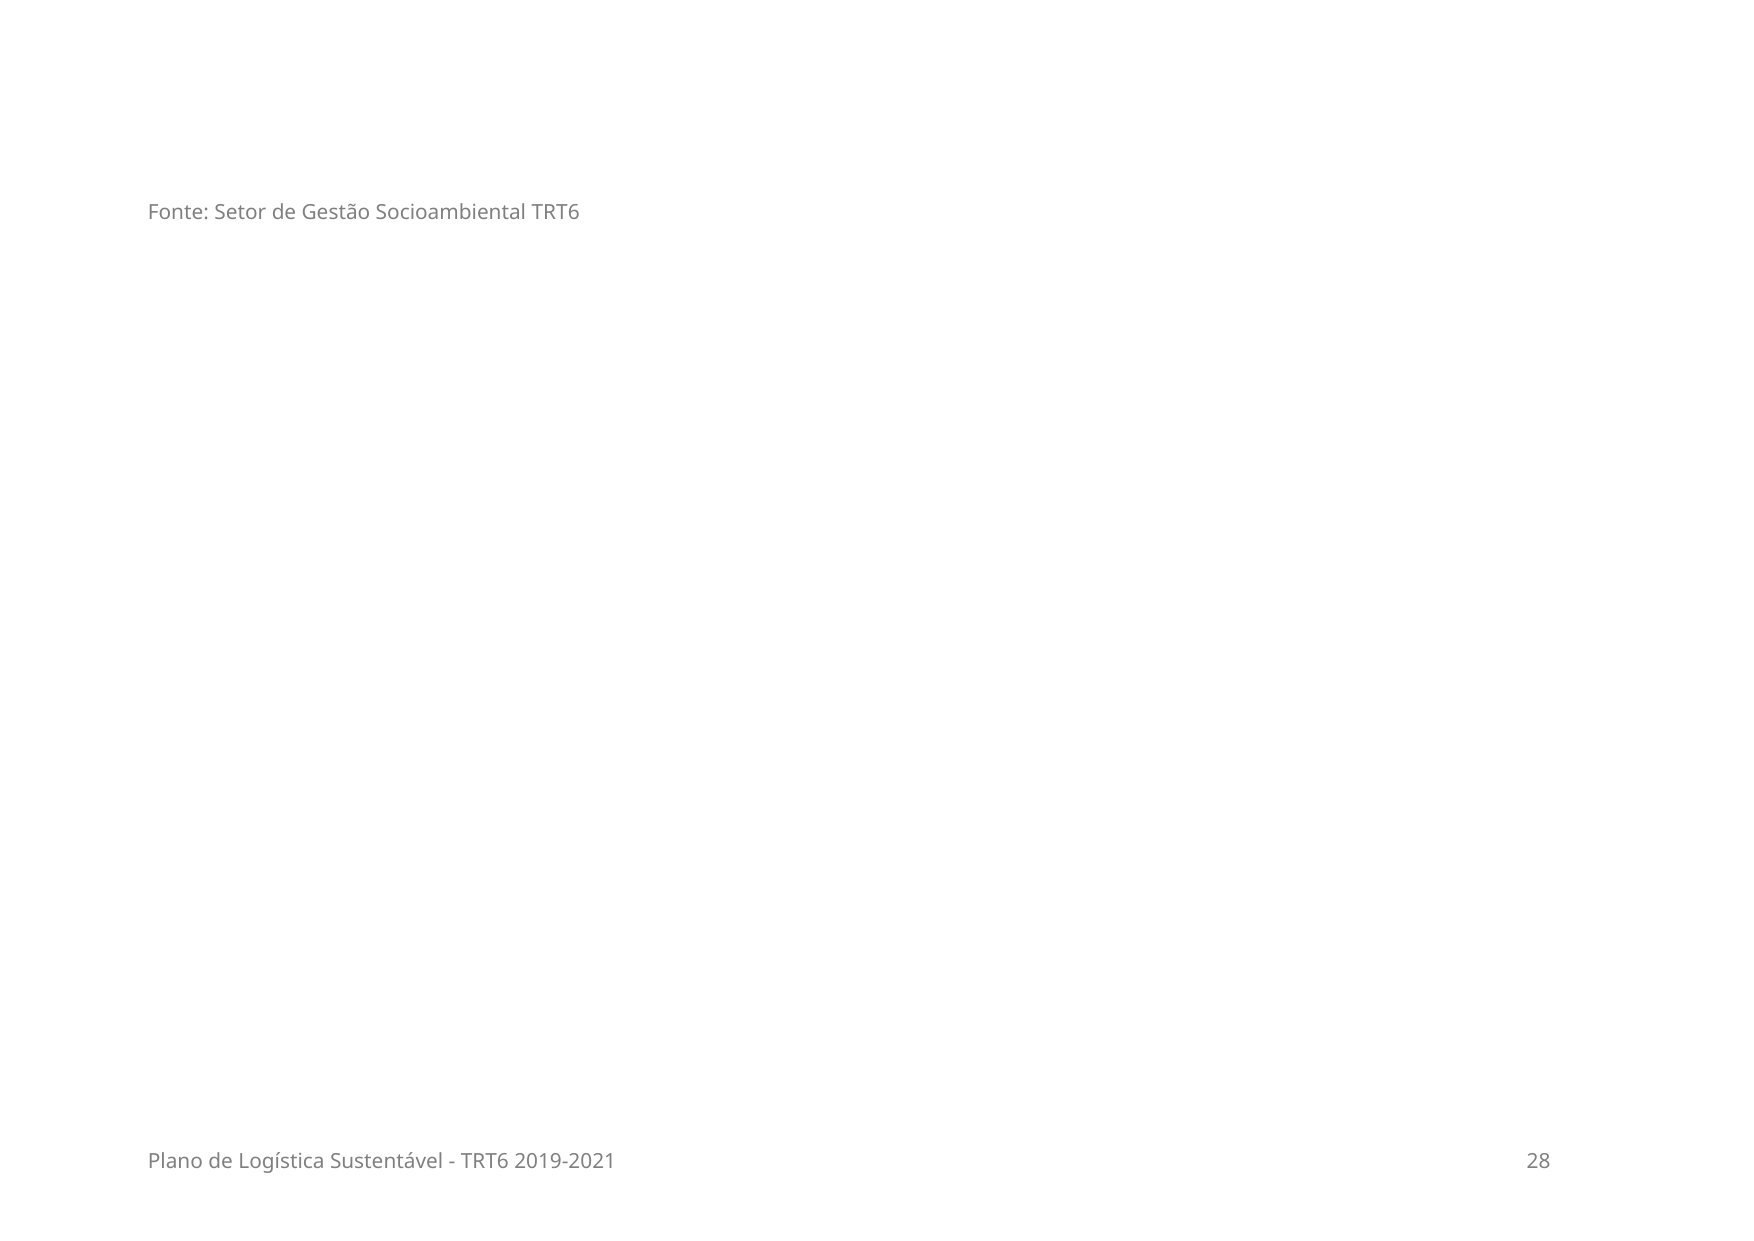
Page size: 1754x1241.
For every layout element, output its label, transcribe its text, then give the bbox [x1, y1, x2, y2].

text Fonte: Setor de Gestão Socioambiental TRT6 [148, 197, 1665, 226]
